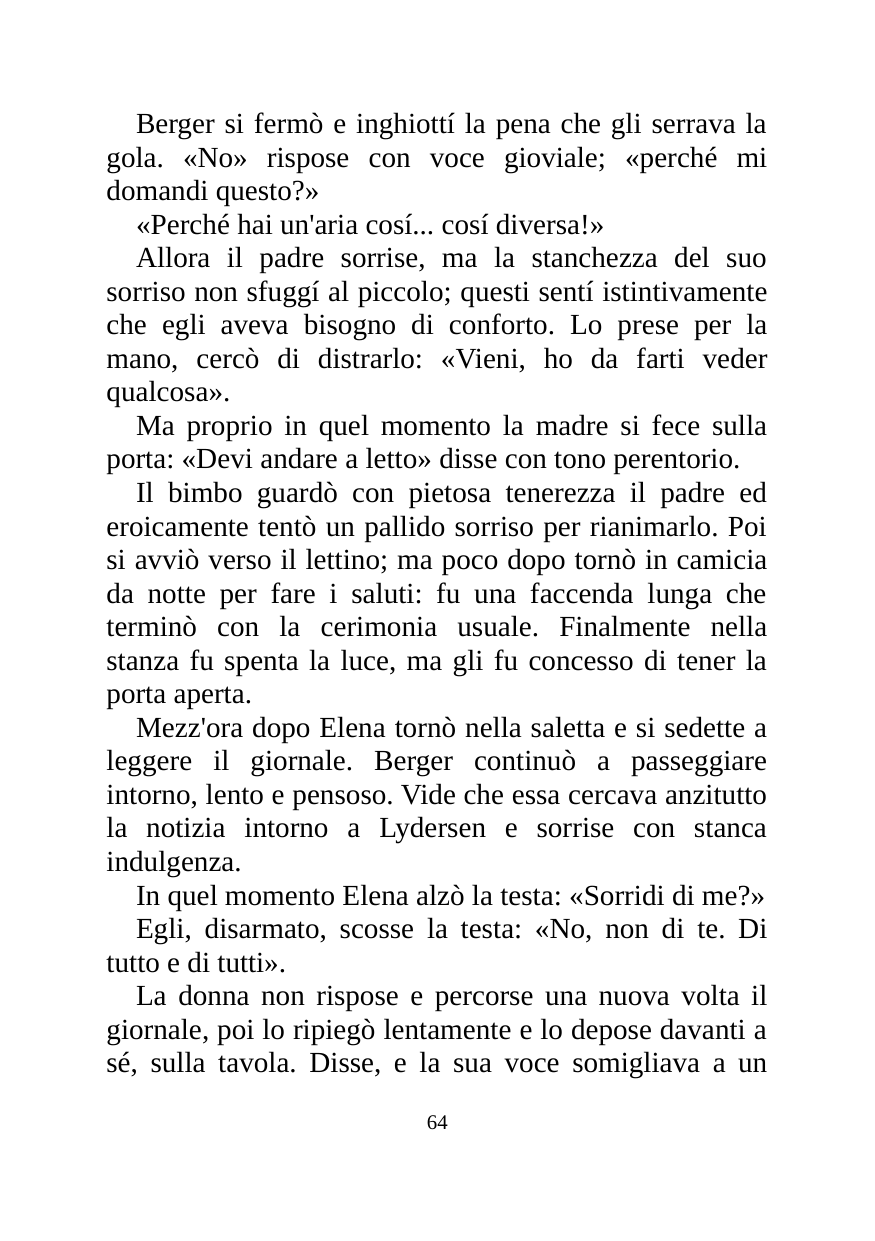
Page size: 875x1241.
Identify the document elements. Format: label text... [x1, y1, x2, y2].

text La donna non rispose e percorse una nuova volta il giornale, poi lo ripiegò lentamente e lo depose davanti a sé, sulla tavola. Disse, e la sua voce somigliava a un [106, 978, 768, 1079]
text Egli, disarmato, scosse la testa: «No, non di te. Di tutto e di tutti». [106, 911, 768, 978]
text Ma proprio in quel momento la madre si fece sulla porta: «Devi andare a letto» disse con tono perentorio. [106, 408, 768, 475]
text Il bimbo guardò con pietosa tenerezza il padre ed eroicamente tentò un pallido sorriso per rianimarlo. Poi si avviò verso il lettino; ma poco dopo tornò in camicia da notte per fare i saluti: fu una faccenda lunga che terminò con la cerimonia usuale. Finalmente nella stanza fu spenta la luce, ma gli fu concesso di tener la porta aperta. [106, 475, 768, 710]
text In quel momento Elena alzò la testa: «Sorridi di me?» [106, 878, 768, 911]
text Berger si fermò e inghiottí la pena che gli serrava la gola. «No» rispose con voce gioviale; «perché mi domandi questo?» [106, 106, 768, 207]
text «Perché hai un'aria cosí... cosí diversa!» [106, 207, 768, 240]
text Mezz'ora dopo Elena tornò nella saletta e si sedette a leggere il giornale. Berger continuò a passeggiare intorno, lento e pensoso. Vide che essa cercava anzitutto la notizia intorno a Lydersen e sorrise con stanca indulgenza. [106, 710, 768, 878]
text Allora il padre sorrise, ma la stanchezza del suo sorriso non sfuggí al piccolo; questi sentí istintivamente che egli aveva bisogno di conforto. Lo prese per la mano, cercò di distrarlo: «Vieni, ho da farti veder qualcosa». [106, 240, 768, 408]
